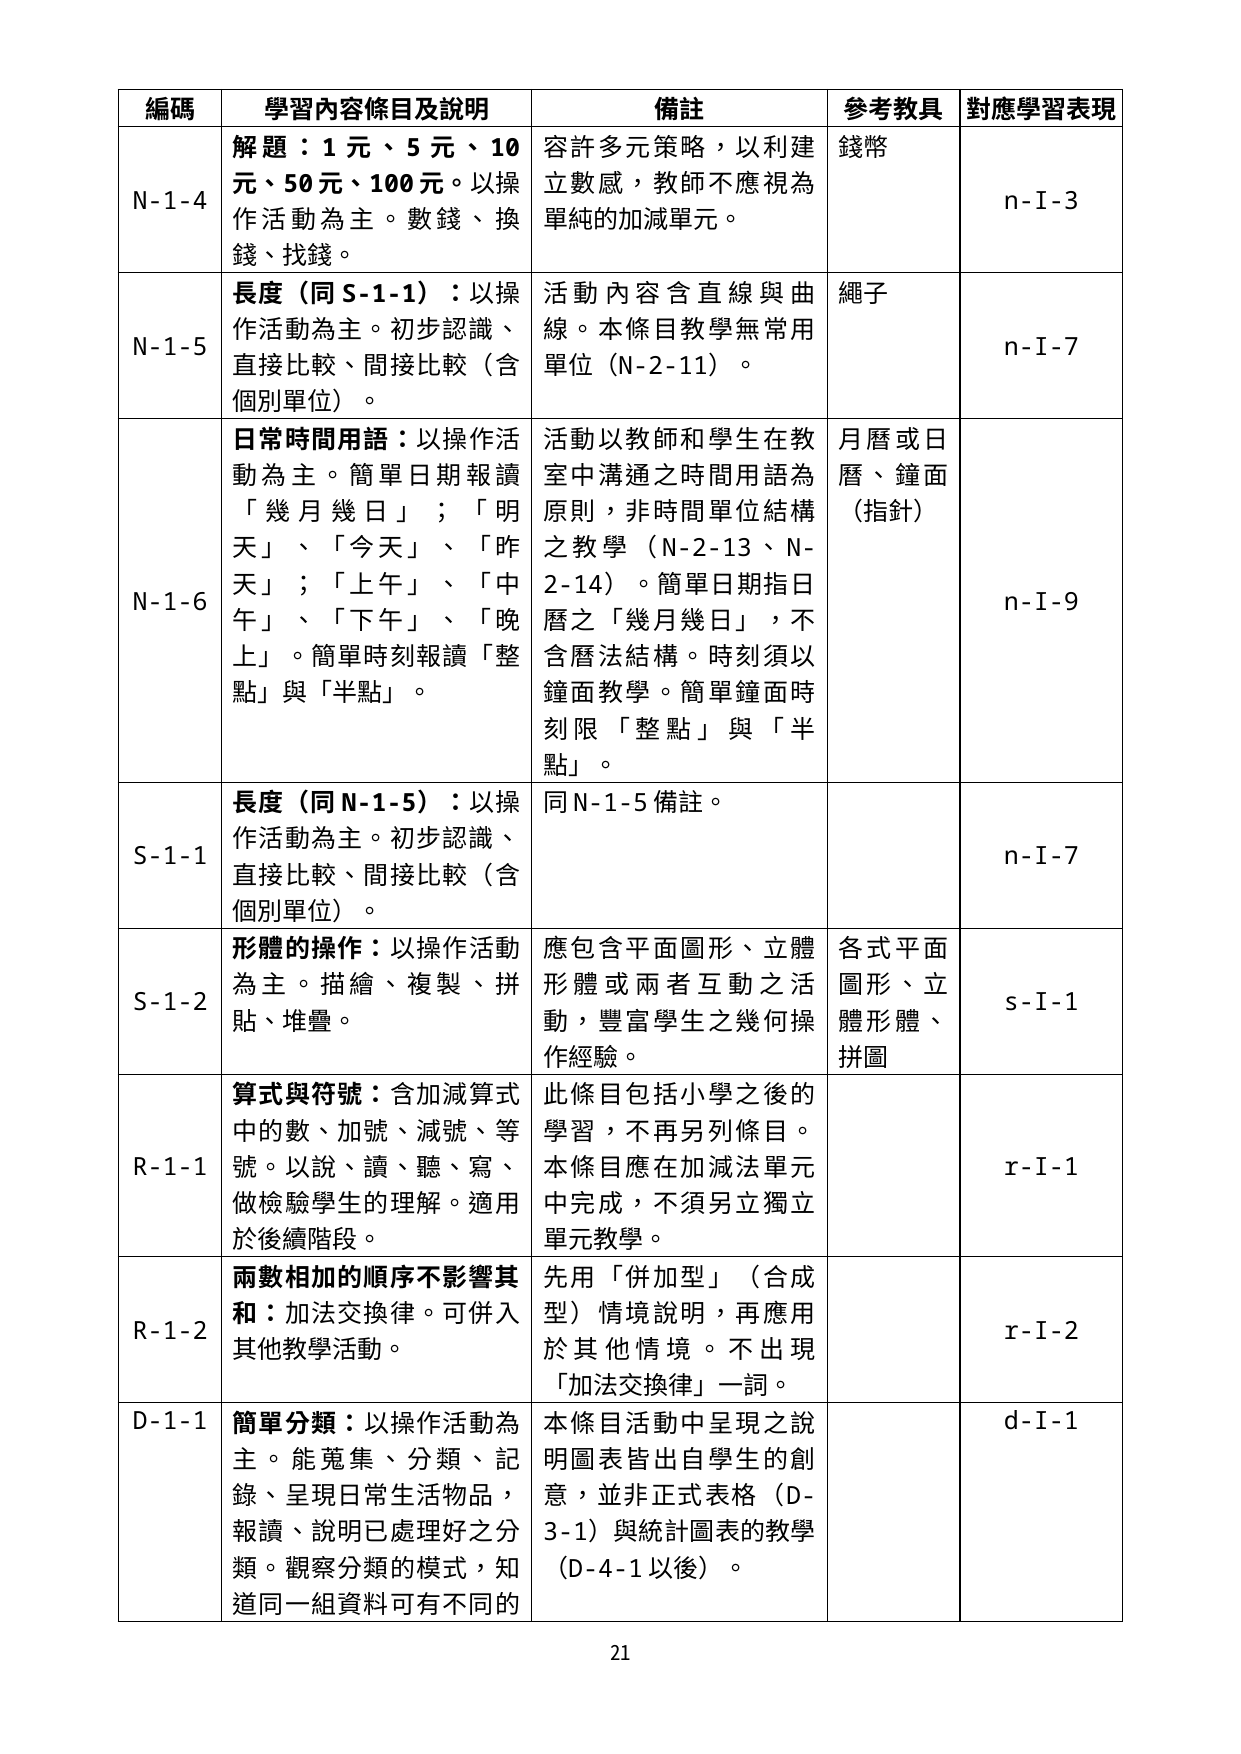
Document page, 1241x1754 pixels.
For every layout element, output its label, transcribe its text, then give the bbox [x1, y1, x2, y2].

table_cell 形體的操作：以操作活動為主。描繪、複製、拼貼、堆疊。 [222, 929, 531, 1074]
table_cell N-1-5 [119, 273, 221, 418]
table_cell 解題：1元、5元、10元、50元、100元。以操作活動為主。數錢、換錢、找錢。 [222, 127, 531, 272]
table_cell [828, 1257, 959, 1402]
table_cell 兩數相加的順序不影響其和：加法交換律。可併入其他教學活動。 [222, 1257, 531, 1402]
table_cell S-1-2 [119, 929, 221, 1074]
table_cell 此條目包括小學之後的學習，不再另列條目。本條目應在加減法單元中完成，不須另立獨立單元教學。 [532, 1075, 827, 1256]
table_cell D-1-1 [119, 1403, 221, 1621]
table_header 編碼 [119, 90, 221, 126]
table_cell S-1-1 [119, 783, 221, 928]
table_cell n-I-7 [961, 783, 1122, 928]
table_cell R-1-2 [119, 1257, 221, 1402]
table_cell r-I-2 [961, 1257, 1122, 1402]
table_cell n-I-9 [961, 419, 1122, 782]
table_header 備註 [532, 90, 827, 126]
table_cell [828, 783, 959, 928]
table_header 對應學習表現 [961, 90, 1122, 126]
table_cell 日常時間用語：以操作活動為主。簡單日期報讀「幾月幾日」；「明天」、「今天」、「昨天」；「上午」、「中午」、「下午」、「晚上」。簡單時刻報讀「整點」與「半點」。 [222, 419, 531, 782]
table_cell 各式平面圖形、立體形體、拼圖 [828, 929, 959, 1074]
table_cell [828, 1075, 959, 1256]
table_cell 本條目活動中呈現之說明圖表皆出自學生的創意，並非正式表格（D-3-1）與統計圖表的教學（D-4-1以後）。 [532, 1403, 827, 1621]
table_cell r-I-1 [961, 1075, 1122, 1256]
table_cell 應包含平面圖形、立體形體或兩者互動之活動，豐富學生之幾何操作經驗。 [532, 929, 827, 1074]
table_cell [828, 1403, 959, 1621]
table_header 學習內容條目及說明 [222, 90, 531, 126]
table_cell 算式與符號：含加減算式中的數、加號、減號、等號。以說、讀、聽、寫、做檢驗學生的理解。適用於後續階段。 [222, 1075, 531, 1256]
table_cell n-I-3 [961, 127, 1122, 272]
table_cell 長度（同S-1-1）：以操作活動為主。初步認識、直接比較、間接比較（含個別單位）。 [222, 273, 531, 418]
table_cell 簡單分類：以操作活動為主。能蒐集、分類、記錄、呈現日常生活物品，報讀、說明已處理好之分類。觀察分類的模式，知道同一組資料可有不同的 [222, 1403, 531, 1621]
table_cell 繩子 [828, 273, 959, 418]
table_cell n-I-7 [961, 273, 1122, 418]
table_cell R-1-1 [119, 1075, 221, 1256]
table_cell 活動以教師和學生在教室中溝通之時間用語為原則，非時間單位結構之教學（N-2-13、N-2-14）。簡單日期指日曆之「幾月幾日」，不含曆法結構。時刻須以鐘面教學。簡單鐘面時刻限「整點」與「半點」。 [532, 419, 827, 782]
table_header 參考教具 [828, 90, 959, 126]
table_cell 容許多元策略，以利建立數感，教師不應視為單純的加減單元。 [532, 127, 827, 272]
table_cell 同N-1-5備註。 [532, 783, 827, 928]
table_cell 先用「併加型」（合成型）情境說明，再應用於其他情境。不出現「加法交換律」一詞。 [532, 1257, 827, 1402]
table_cell 活動內容含直線與曲線。本條目教學無常用單位（N-2-11）。 [532, 273, 827, 418]
table_cell N-1-6 [119, 419, 221, 782]
table_cell s-I-1 [961, 929, 1122, 1074]
table_cell 長度（同N-1-5）：以操作活動為主。初步認識、直接比較、間接比較（含個別單位）。 [222, 783, 531, 928]
table_cell 月曆或日曆、鐘面（指針） [828, 419, 959, 782]
table_cell 錢幣 [828, 127, 959, 272]
table_cell N-1-4 [119, 127, 221, 272]
table_cell d-I-1 [961, 1403, 1122, 1621]
